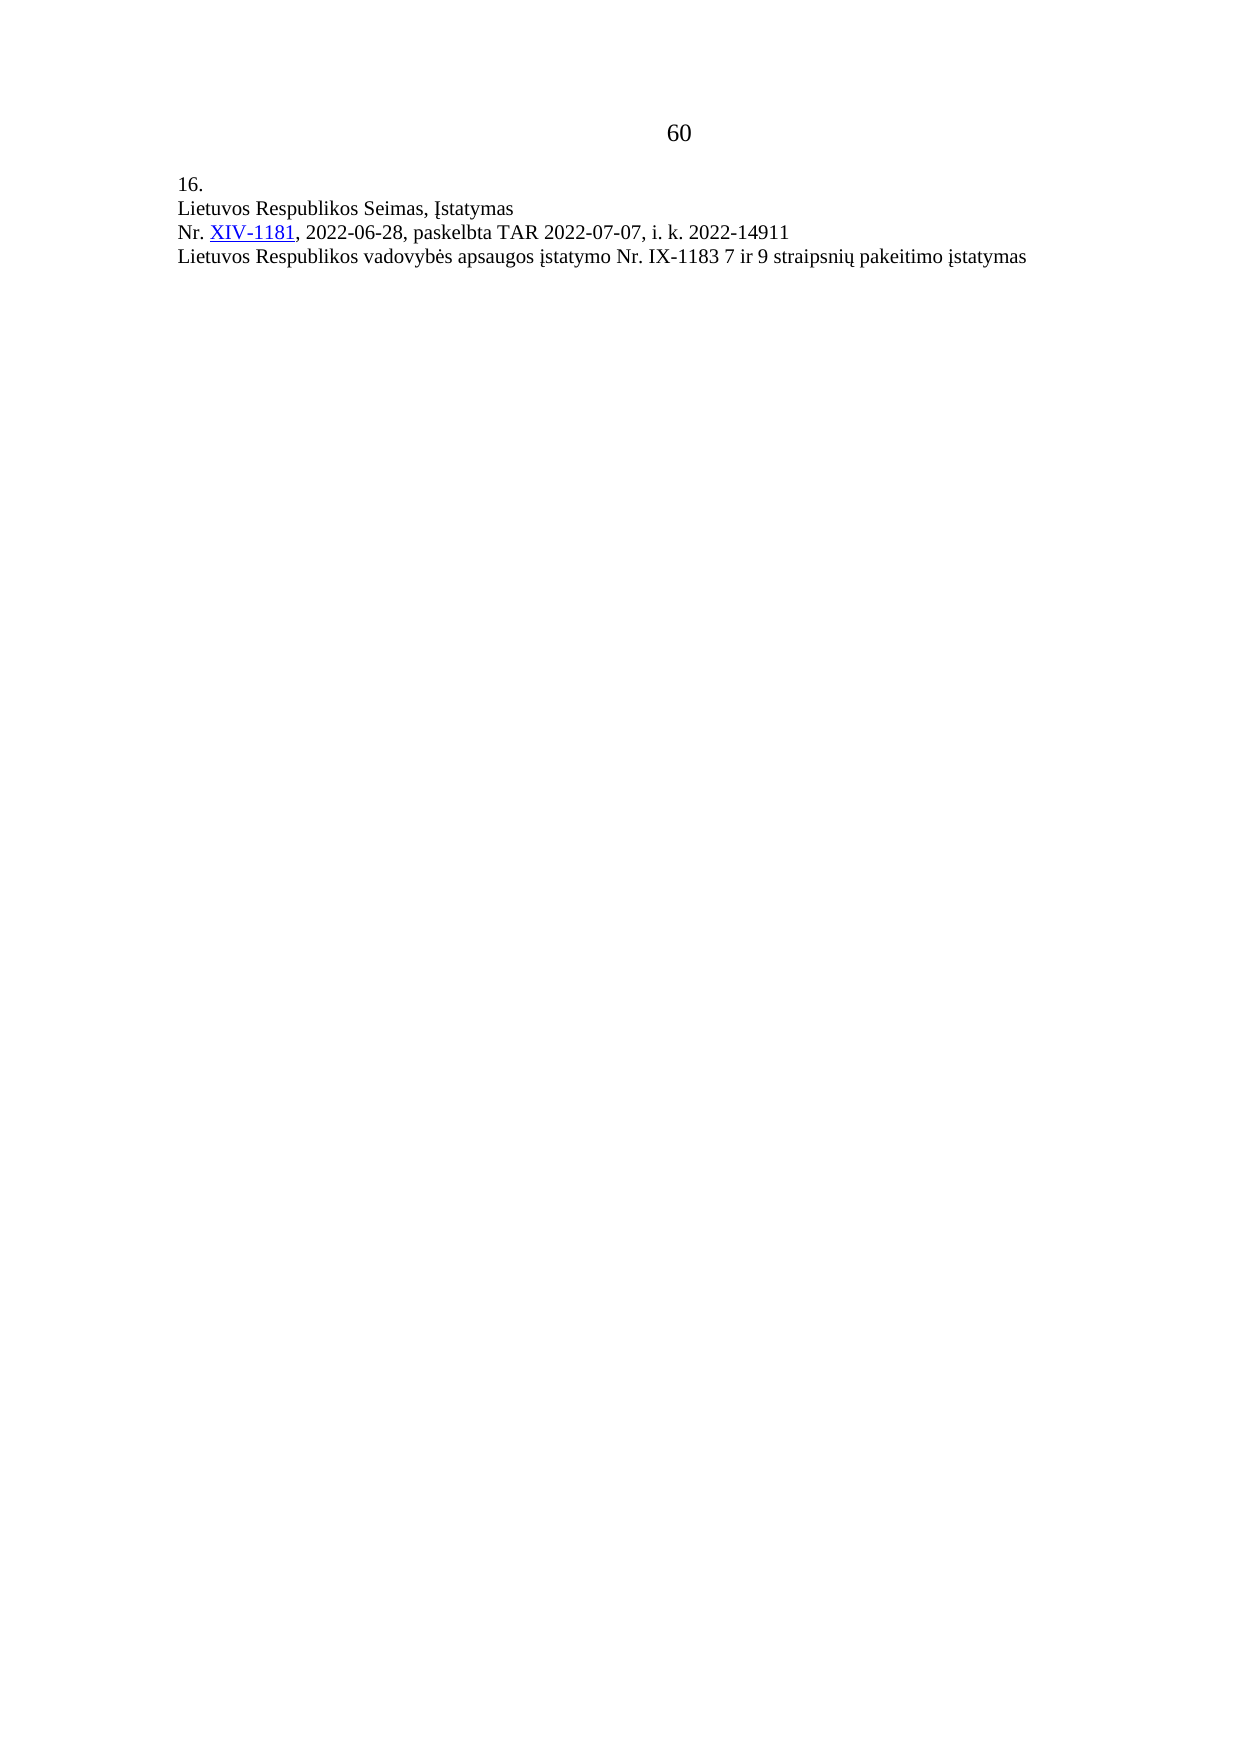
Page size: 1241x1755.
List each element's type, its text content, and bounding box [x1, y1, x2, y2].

text Lietuvos Respublikos Seimas, Įstatymas [177, 196, 1181, 220]
text Lietuvos Respublikos vadovybės apsaugos įstatymo Nr. IX-1183 7 ir 9 straipsnių pakeitimo įstatymas [177, 244, 1181, 268]
text 16. [177, 172, 1181, 196]
text Nr. XIV-1181, 2022-06-28, paskelbta TAR 2022-07-07, i. k. 2022-14911 [177, 220, 1181, 244]
